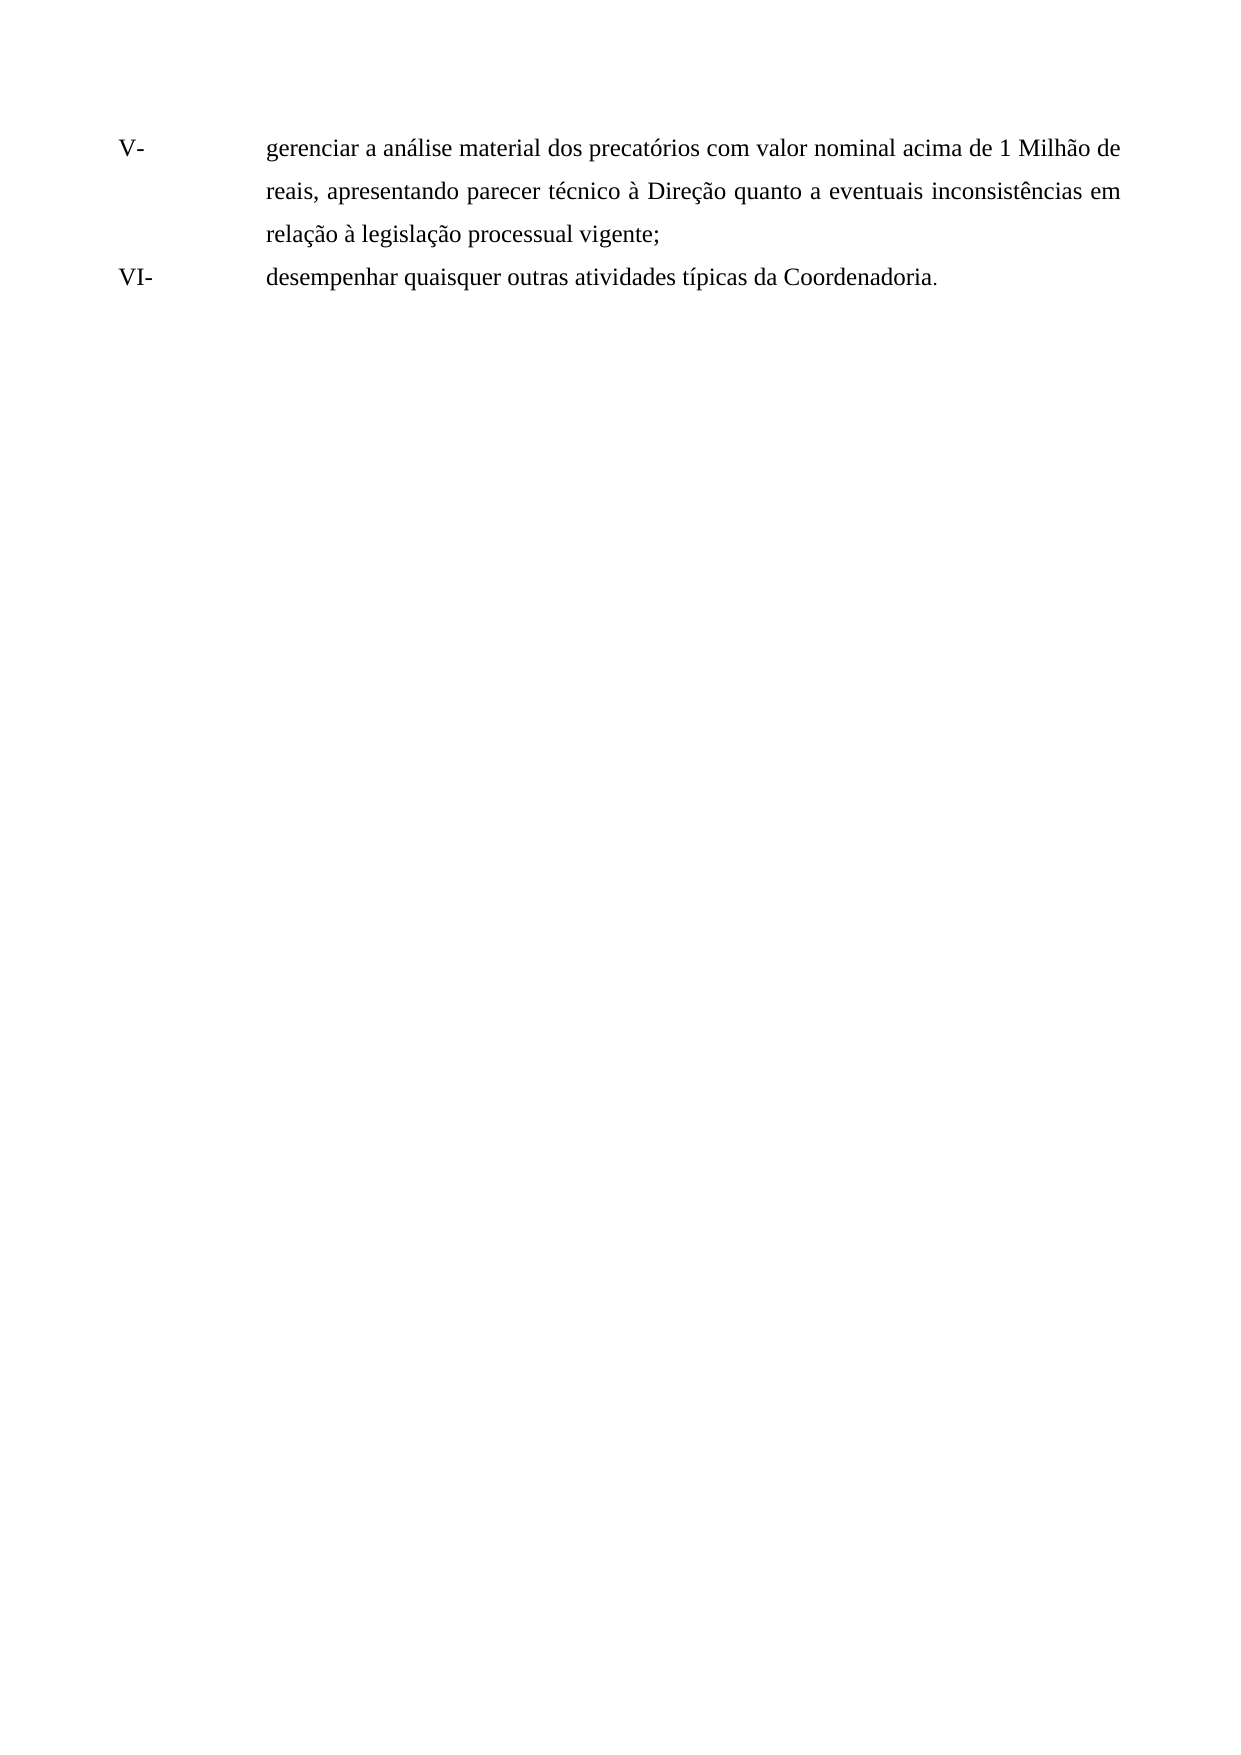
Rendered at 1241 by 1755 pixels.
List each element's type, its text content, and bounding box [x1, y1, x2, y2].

text VI- desempenhar quaisquer outras atividades típicas da Coordenadoria. [118, 262, 1122, 291]
text V- gerenciar a análise material dos precatórios com valor nominal acima de 1 Milhão de reais, apresentando parecer técnico à Direção quanto a eventuais inconsistências em relação à legislação processual vigente; [118, 133, 1122, 248]
